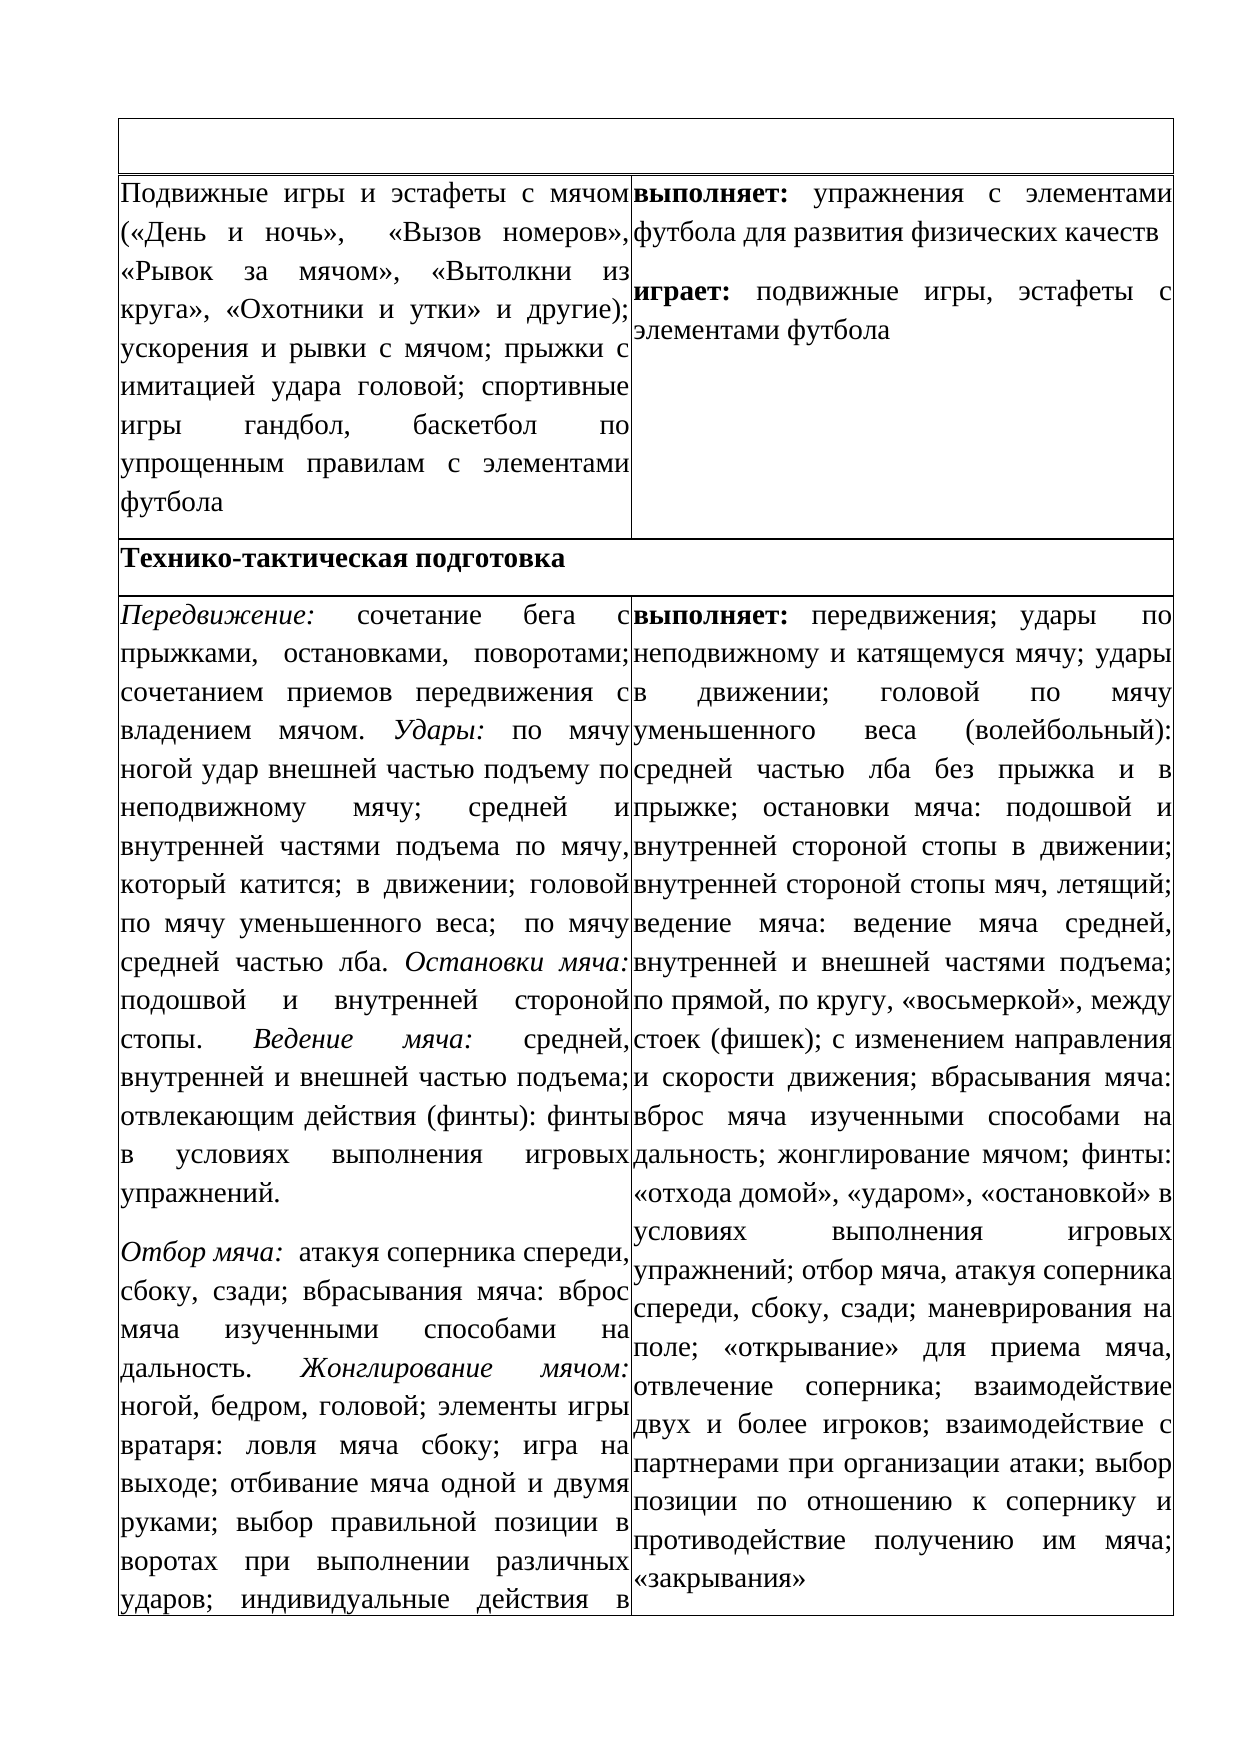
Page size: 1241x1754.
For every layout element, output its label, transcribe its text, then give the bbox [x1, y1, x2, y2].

table_cell [119, 119, 1173, 173]
table_cell выполняет: передвижения; удары по неподвижному и катящемуся мячу; удары в движении; головой по мячу уменьшенного веса (волейбольный): средней частью лба без прыжка и в прыжке; остановки мяча: подошвой и внутренней стороной стопы в движении; внутренней стороной стопы мяч, летящий; ведение мяча: ведение мяча средней, внутренней и внешней частями подъема; по прямой, по кругу, «восьмеркой», между стоек (фишек); с изменением направления и скорости движения; вбрасывания мяча: вброс мяча изученными способами на дальность; жонглирование мячом; финты: «отхода домой», «ударом», «остановкой» в условиях выполнения игровых упражнений; отбор мяча, атакуя соперника спереди, сбоку, сзади; маневрирования на поле; «открывание» для приема мяча, отвлечение соперника; взаимодействие двух и более игроков; взаимодействие с партнерами при организации атаки; выбор позиции по отношению к сопернику и противодействие получению им мяча; «закрывания» [632, 597, 1173, 1615]
table_cell Подвижные игры и эстафеты с мячом («День и ночь», «Вызов номеров», «Рывок за мячом», «Вытолкни из круга», «Охотники и утки» и другие); ускорения и рывки с мячом; прыжки с имитацией удара головой; спортивные игры гандбол, баскетбол по упрощенным правилам с элементами футбола [119, 176, 631, 538]
table_cell выполняет: упражнения с элементами футбола для развития физических качеств играет: подвижные игры, эстафеты с элементами футбола [632, 176, 1173, 538]
table_cell Передвижение: сочетание бега с прыжками, остановками, поворотами; сочетанием приемов передвижения с владением мячом. Удары: по мячу ногой удар внешней частью подъему по неподвижному мячу; средней и внутренней частями подъема по мячу, который катится; в движении; головой по мячу уменьшенного веса; по мячу средней частью лба. Остановки мяча: подошвой и внутренней стороной стопы. Ведение мяча: средней, внутренней и внешней частью подъема; отвлекающим действия (финты): финты в условиях выполнения игровых упражнений. Отбор мяча: атакуя соперника спереди, сбоку, сзади; вбрасывания мяча: вброс мяча изученными способами на дальность. Жонглирование мячом: ногой, бедром, головой; элементы игры вратаря: ловля мяча сбоку; игра на выходе; отбивание мяча одной и двумя руками; выбор правильной позиции в воротах при выполнении различных ударов; индивидуальные действия в [119, 597, 631, 1615]
table_cell Технико-тактическая подготовка [119, 540, 1173, 595]
